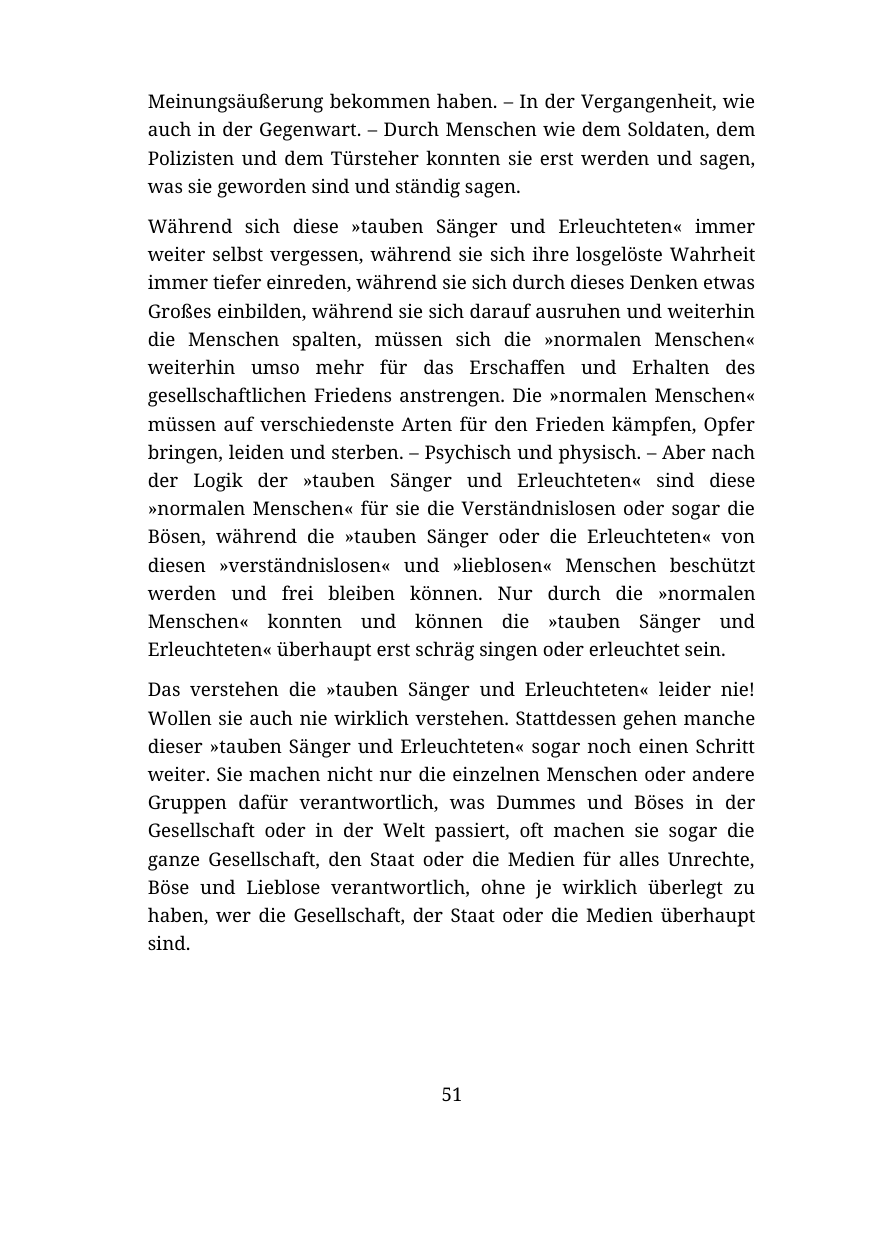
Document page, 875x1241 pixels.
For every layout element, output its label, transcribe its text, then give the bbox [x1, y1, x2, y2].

text Während sich diese »tauben Sänger und Erleuchteten« immer weiter selbst vergessen, während sie sich ihre losgelöste Wahrheit immer tiefer einreden, während sie sich durch dieses Denken etwas Großes einbilden, während sie sich darauf ausruhen und weiterhin die Menschen spalten, müssen sich die »normalen Menschen« weiterhin umso mehr für das Erschaffen und Erhalten des gesellschaftlichen Friedens anstrengen. Die »normalen Menschen« müssen auf verschiedenste Arten für den Frieden kämpfen, Opfer bringen, leiden und sterben. – Psychisch und physisch. – Aber nach der Logik der »tauben Sänger und Erleuchteten« sind diese »normalen Menschen« für sie die Verständnislosen oder sogar die Bösen, während die »tauben Sänger oder die Erleuchteten« von diesen »verständnislosen« und »lieblosen« Menschen beschützt werden und frei bleiben können. Nur durch die »normalen Menschen« konnten und können die »tauben Sänger und Erleuchteten« überhaupt erst schräg singen oder erleuchtet sein. [148, 213, 756, 662]
text Meinungsäußerung bekommen haben. – In der Vergangenheit, wie auch in der Gegenwart. – Durch Menschen wie dem Soldaten, dem Polizisten und dem Türsteher konnten sie erst werden und sagen, was sie geworden sind und ständig sagen. [148, 88, 756, 199]
text Das verstehen die »tauben Sänger und Erleuchteten« leider nie! Wollen sie auch nie wirklich verstehen. Stattdessen gehen manche dieser »tauben Sänger und Erleuchteten« sogar noch einen Schritt weiter. Sie machen nicht nur die einzelnen Menschen oder andere Gruppen dafür verantwortlich, was Dummes und Böses in der Gesellschaft oder in der Welt passiert, oft machen sie sogar die ganze Gesellschaft, den Staat oder die Medien für alles Unrechte, Böse und Lieblose verantwortlich, ohne je wirklich überlegt zu haben, wer die Gesellschaft, der Staat oder die Medien überhaupt sind. [148, 677, 756, 956]
